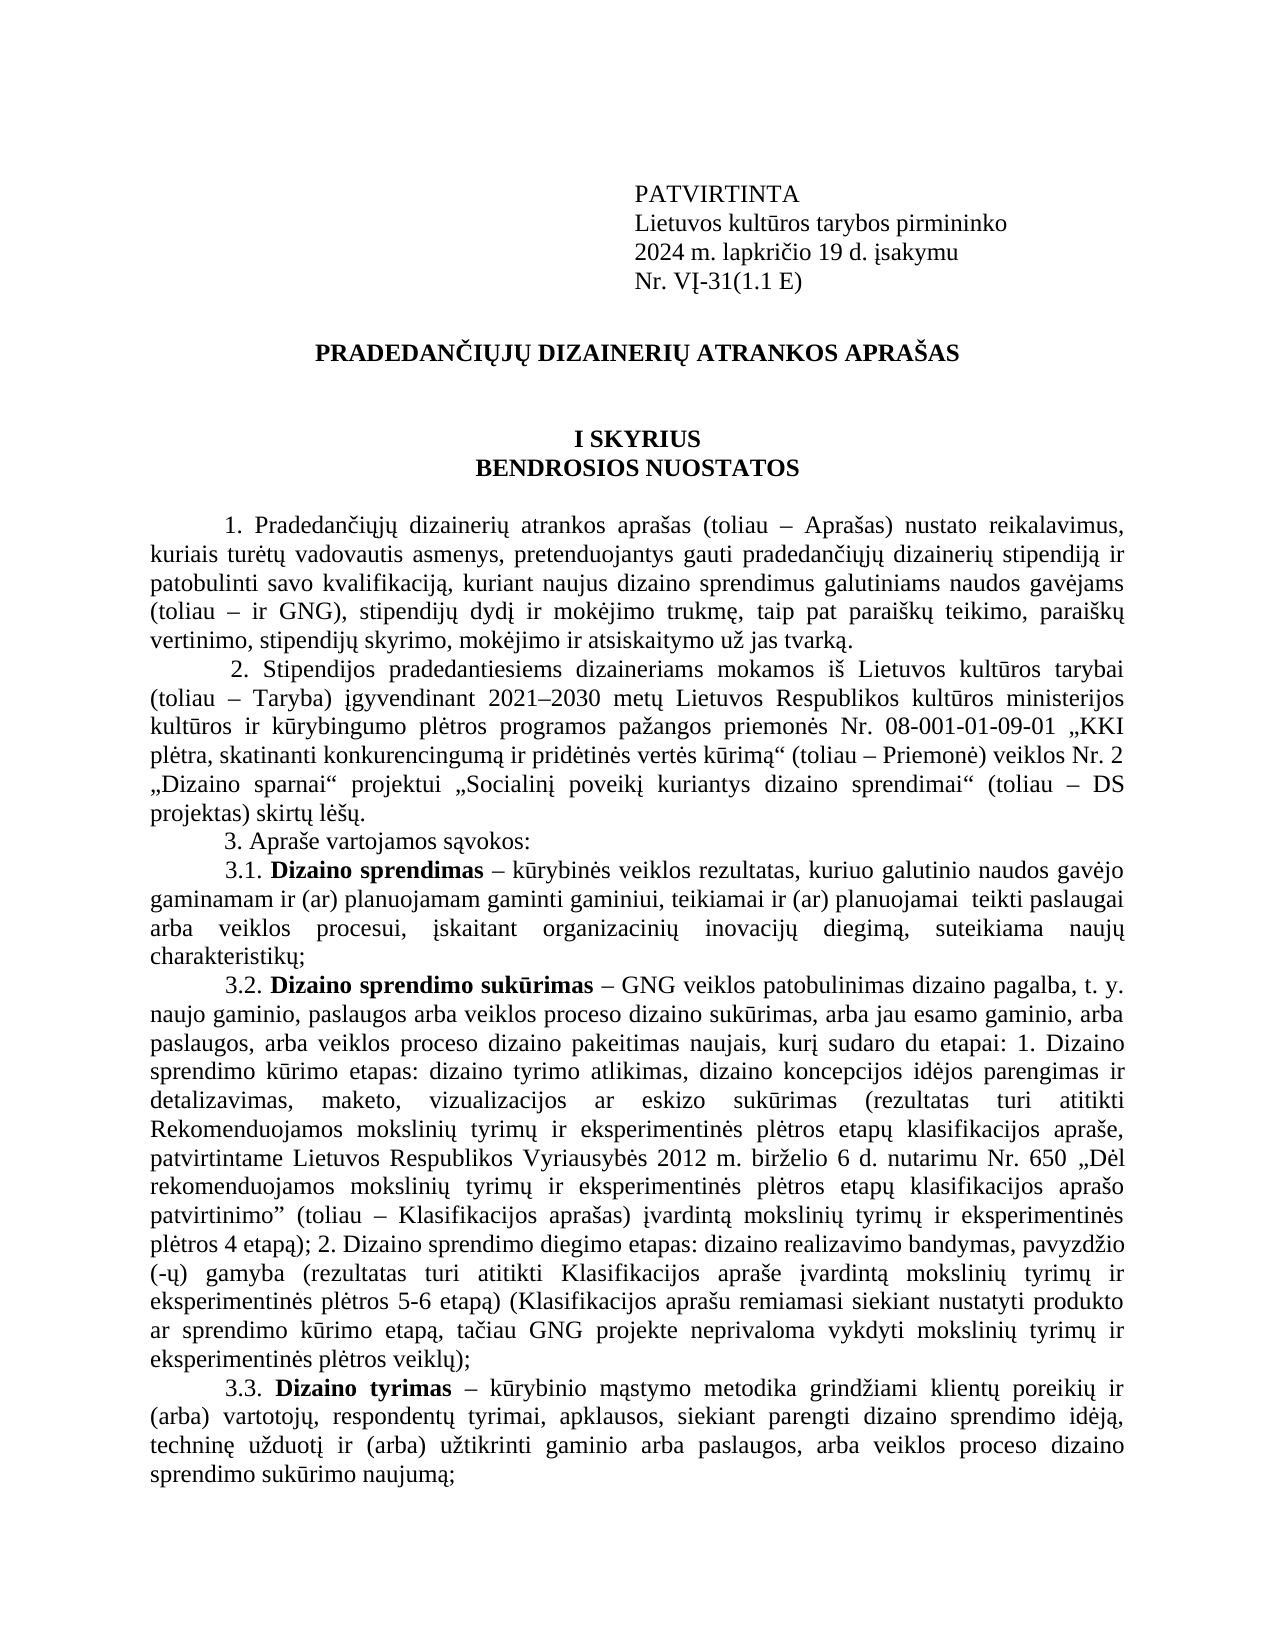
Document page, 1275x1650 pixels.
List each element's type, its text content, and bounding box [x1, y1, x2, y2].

text I SKYRIUS [150, 424, 1125, 453]
text Lietuvos kultūros tarybos pirmininko [150, 208, 1125, 237]
text PATVIRTINTA [150, 179, 1125, 208]
text 2. Stipendijos pradedantiesiems dizaineriams mokamos iš Lietuvos kultūros tarybai (toliau – Taryba) įgyvendinant 2021–2030 metų Lietuvos Respublikos kultūros ministerijos kultūros ir kūrybingumo plėtros programos pažangos priemonės Nr. 08-001-01-09-01 „KKI plėtra, skatinanti konkurencingumą ir pridėtinės vertės kūrimą“ (toliau – Priemonė) veiklos Nr. 2 „Dizaino sparnai“ projektui „Socialinį poveikį kuriantys dizaino sprendimai“ (toliau – DS projektas) skirtų lėšų. [150, 654, 1125, 826]
text 3. Apraše vartojamos sąvokos: [150, 826, 1125, 855]
text PRADEDANČIŲJŲ DIZAINERIŲ ATRANKOS APRAŠAS [150, 338, 1125, 366]
text BENDROSIOS NUOSTATOS [150, 453, 1125, 481]
text 3.3. Dizaino tyrimas – kūrybinio mąstymo metodika grindžiami klientų poreikių ir (arba) vartotojų, respondentų tyrimai, apklausos, siekiant parengti dizaino sprendimo idėją, techninę užduotį ir (arba) užtikrinti gaminio arba paslaugos, arba veiklos proceso dizaino sprendimo sukūrimo naujumą; [150, 1373, 1125, 1488]
text 1. Pradedančiųjų dizainerių atrankos aprašas (toliau – Aprašas) nustato reikalavimus, kuriais turėtų vadovautis asmenys, pretenduojantys gauti pradedančiųjų dizainerių stipendiją ir patobulinti savo kvalifikaciją, kuriant naujus dizaino sprendimus galutiniams naudos gavėjams (toliau – ir GNG), stipendijų dydį ir mokėjimo trukmę, taip pat paraiškų teikimo, paraiškų vertinimo, stipendijų skyrimo, mokėjimo ir atsiskaitymo už jas tvarką. [150, 510, 1125, 654]
text Nr. VĮ-31(1.1 E) [150, 266, 1125, 294]
text 2024 m. lapkričio 19 d. įsakymu [150, 237, 1125, 266]
text 3.1. Dizaino sprendimas – kūrybinės veiklos rezultatas, kuriuo galutinio naudos gavėjo gaminamam ir (ar) planuojamam gaminti gaminiui, teikiamai ir (ar) planuojamai teikti paslaugai arba veiklos procesui, įskaitant organizacinių inovacijų diegimą, suteikiama naujų charakteristikų; [150, 855, 1125, 970]
text 3.2. Dizaino sprendimo sukūrimas – GNG veiklos patobulinimas dizaino pagalba, t. y. naujo gaminio, paslaugos arba veiklos proceso dizaino sukūrimas, arba jau esamo gaminio, arba paslaugos, arba veiklos proceso dizaino pakeitimas naujais, kurį sudaro du etapai: 1. Dizaino sprendimo kūrimo etapas: dizaino tyrimo atlikimas, dizaino koncepcijos idėjos parengimas ir detalizavimas, maketo, vizualizacijos ar eskizo sukūrimas (rezultatas turi atitikti Rekomenduojamos mokslinių tyrimų ir eksperimentinės plėtros etapų klasifikacijos apraše, patvirtintame Lietuvos Respublikos Vyriausybės 2012 m. birželio 6 d. nutarimu Nr. 650 „Dėl rekomenduojamos mokslinių tyrimų ir eksperimentinės plėtros etapų klasifikacijos aprašo patvirtinimo” (toliau – Klasifikacijos aprašas) įvardintą mokslinių tyrimų ir eksperimentinės plėtros 4 etapą); 2. Dizaino sprendimo diegimo etapas: dizaino realizavimo bandymas, pavyzdžio (-ų) gamyba (rezultatas turi atitikti Klasifikacijos apraše įvardintą mokslinių tyrimų ir eksperimentinės plėtros 5-6 etapą) (Klasifikacijos aprašu remiamasi siekiant nustatyti produkto ar sprendimo kūrimo etapą, tačiau GNG projekte neprivaloma vykdyti mokslinių tyrimų ir eksperimentinės plėtros veiklų); [150, 970, 1125, 1373]
